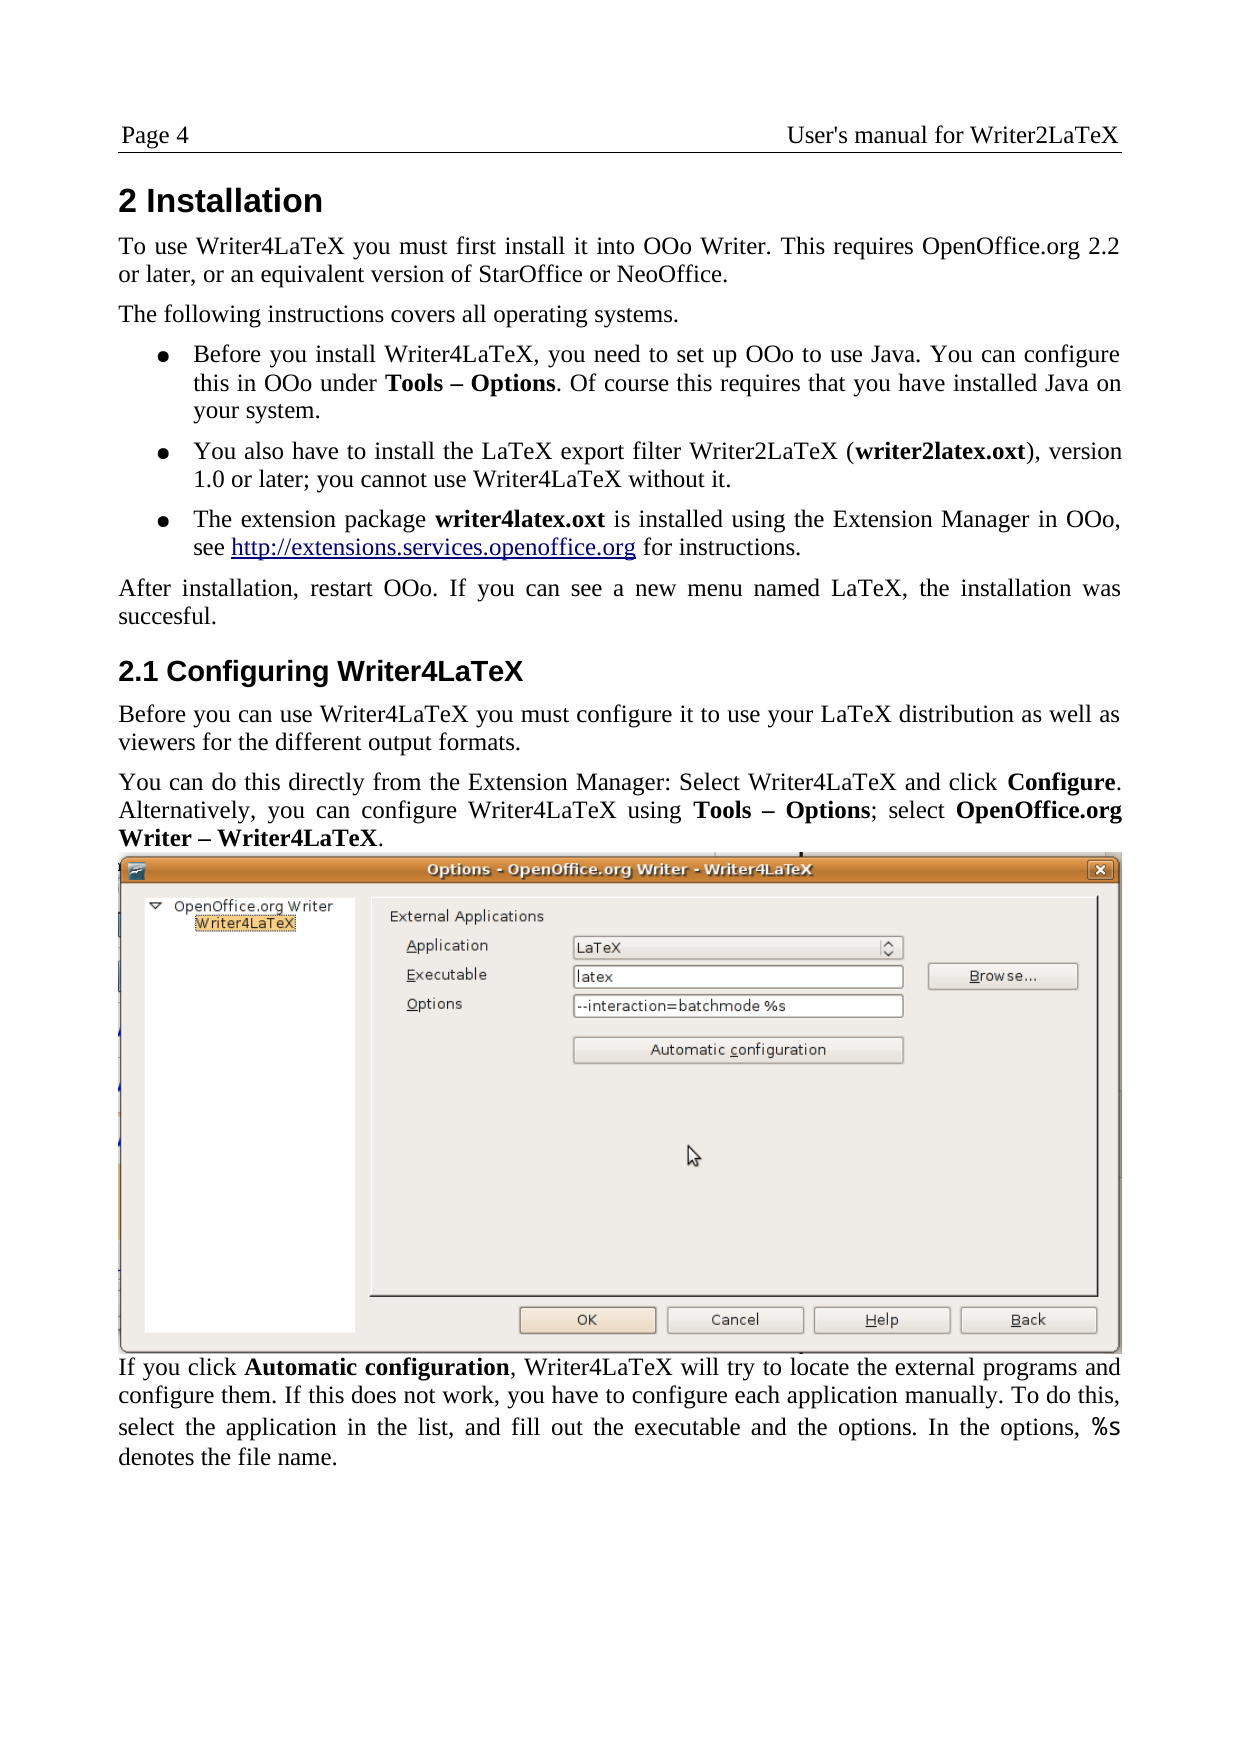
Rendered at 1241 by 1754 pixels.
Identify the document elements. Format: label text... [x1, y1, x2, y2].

text Before you can use Writer4LaTeX you must configure it to use your LaTeX distribution as well as viewers for the different output formats. [118, 700, 1122, 756]
subtitle Configuring Writer4LaTeX [118, 655, 1122, 687]
subtitle Installation [118, 182, 1122, 219]
text To use Writer4LaTeX you must first install it into OOo Writer. This requires OpenOffice.org 2.2 or later, or an equivalent version of StarOffice or NeoOffice. [118, 232, 1122, 288]
text If you click Automatic configuration, Writer4LaTeX will try to locate the external programs and configure them. If this does not work, you have to configure each application manually. To do this, select the application in the list, and fill out the executable and the options. In the options, %s denotes the file name. [118, 1354, 1122, 1471]
list The extension package writer4latex.oxt is installed using the Extension Manager in OOo, see http://extensions.services.openoffice.org for instructions. [156, 505, 1122, 561]
list Before you install Writer4LaTeX, you need to set up OOo to use Java. You can configure this in OOo under Tools – Options. Of course this requires that you have installed Java on your system. [156, 340, 1122, 424]
text The following instructions covers all operating systems. [118, 300, 1122, 328]
text After installation, restart OOo. If you can see a new menu named LaTeX, the installation was succesful. [118, 574, 1122, 630]
list You also have to install the LaTeX export filter Writer2LaTeX (writer2latex.oxt), version 1.0 or later; you cannot use Writer4LaTeX without it. [156, 437, 1122, 493]
picture [118, 852, 1123, 1354]
text You can do this directly from the Extension Manager: Select Writer4LaTeX and click Configure. Alternatively, you can configure Writer4LaTeX using Tools – Options; select OpenOffice.org Writer – Writer4LaTeX. [118, 768, 1122, 852]
